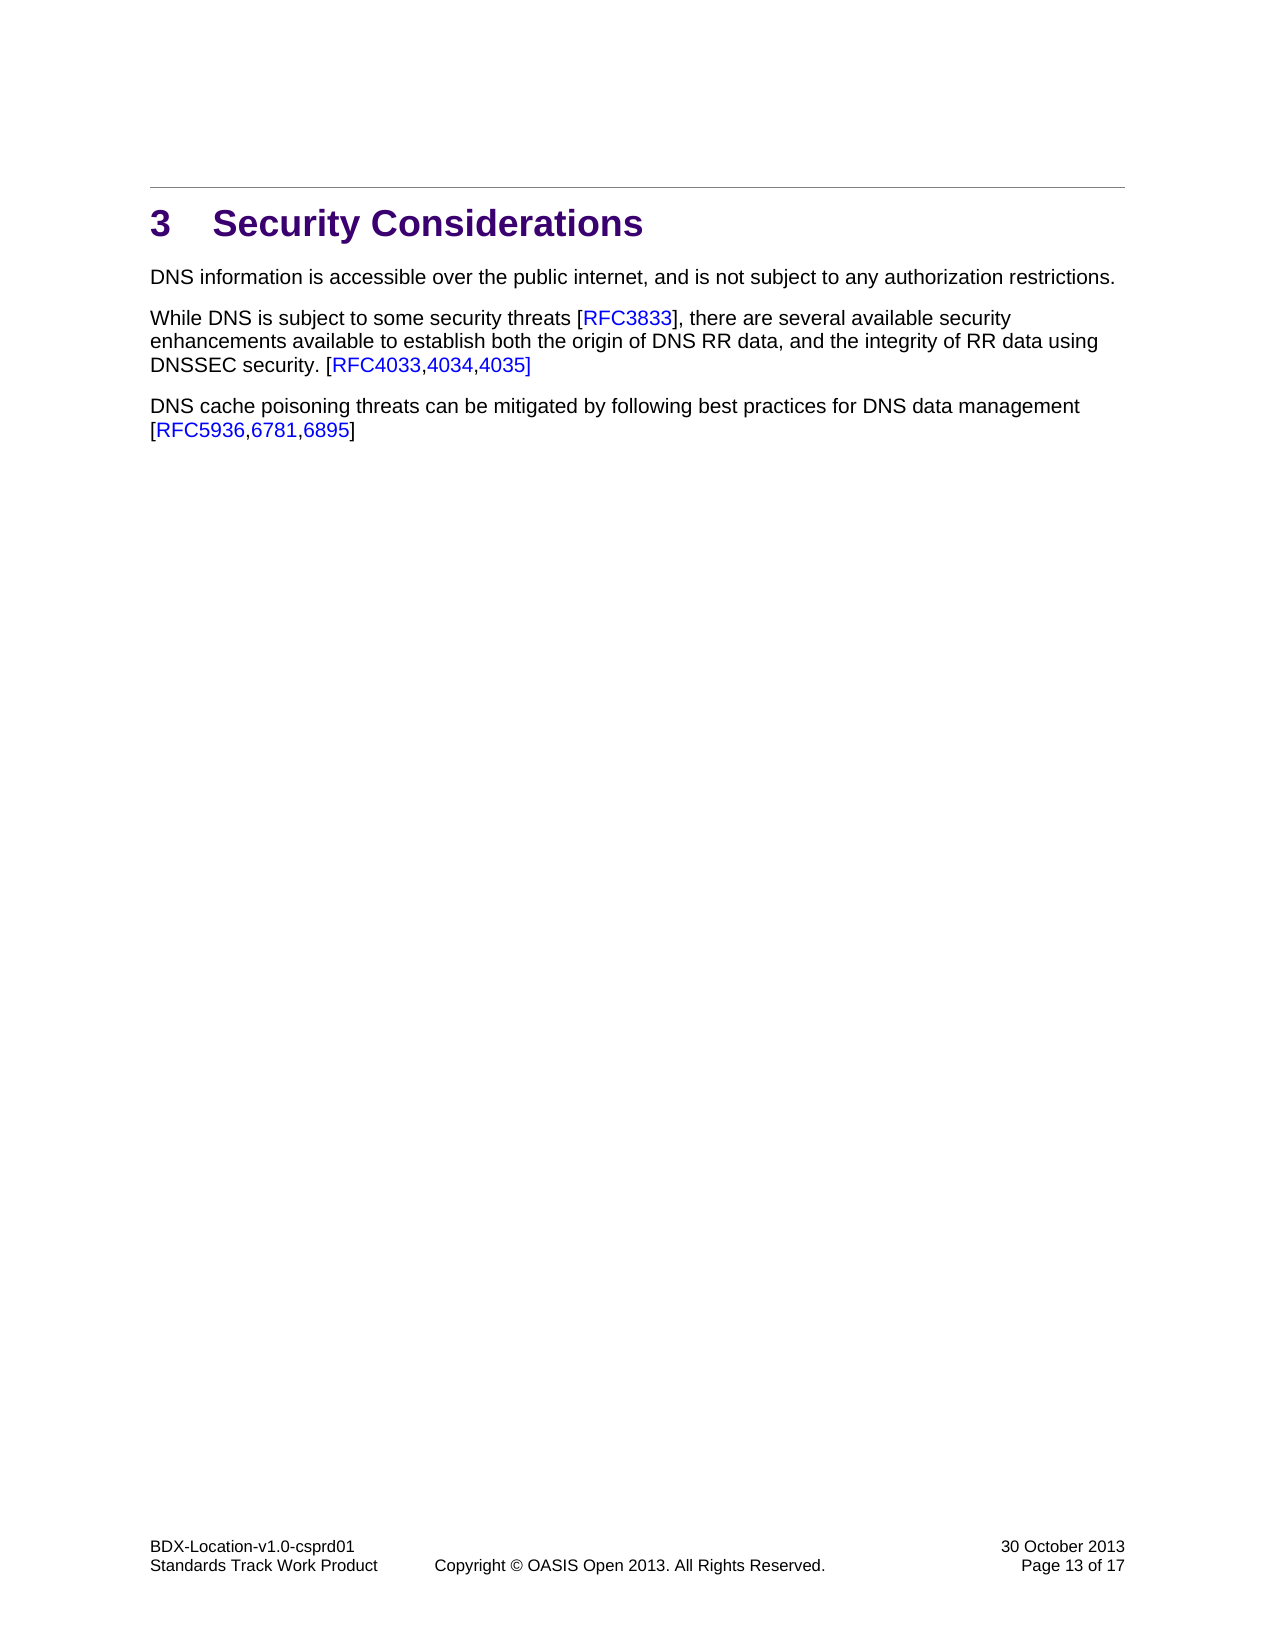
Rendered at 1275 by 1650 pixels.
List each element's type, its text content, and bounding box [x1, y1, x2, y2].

text DNS information is accessible over the public internet, and is not subject to any authorization restrictions. [150, 265, 1125, 289]
subtitle Security Considerations [150, 188, 1125, 244]
text While DNS is subject to some security threats [RFC3833], there are several available security enhancements available to establish both the origin of DNS RR data, and the integrity of RR data using DNSSEC security. [RFC4033,4034,4035] [150, 305, 1125, 377]
text DNS cache poisoning threats can be mitigated by following best practices for DNS data management [RFC5936,6781,6895] [150, 394, 1125, 442]
